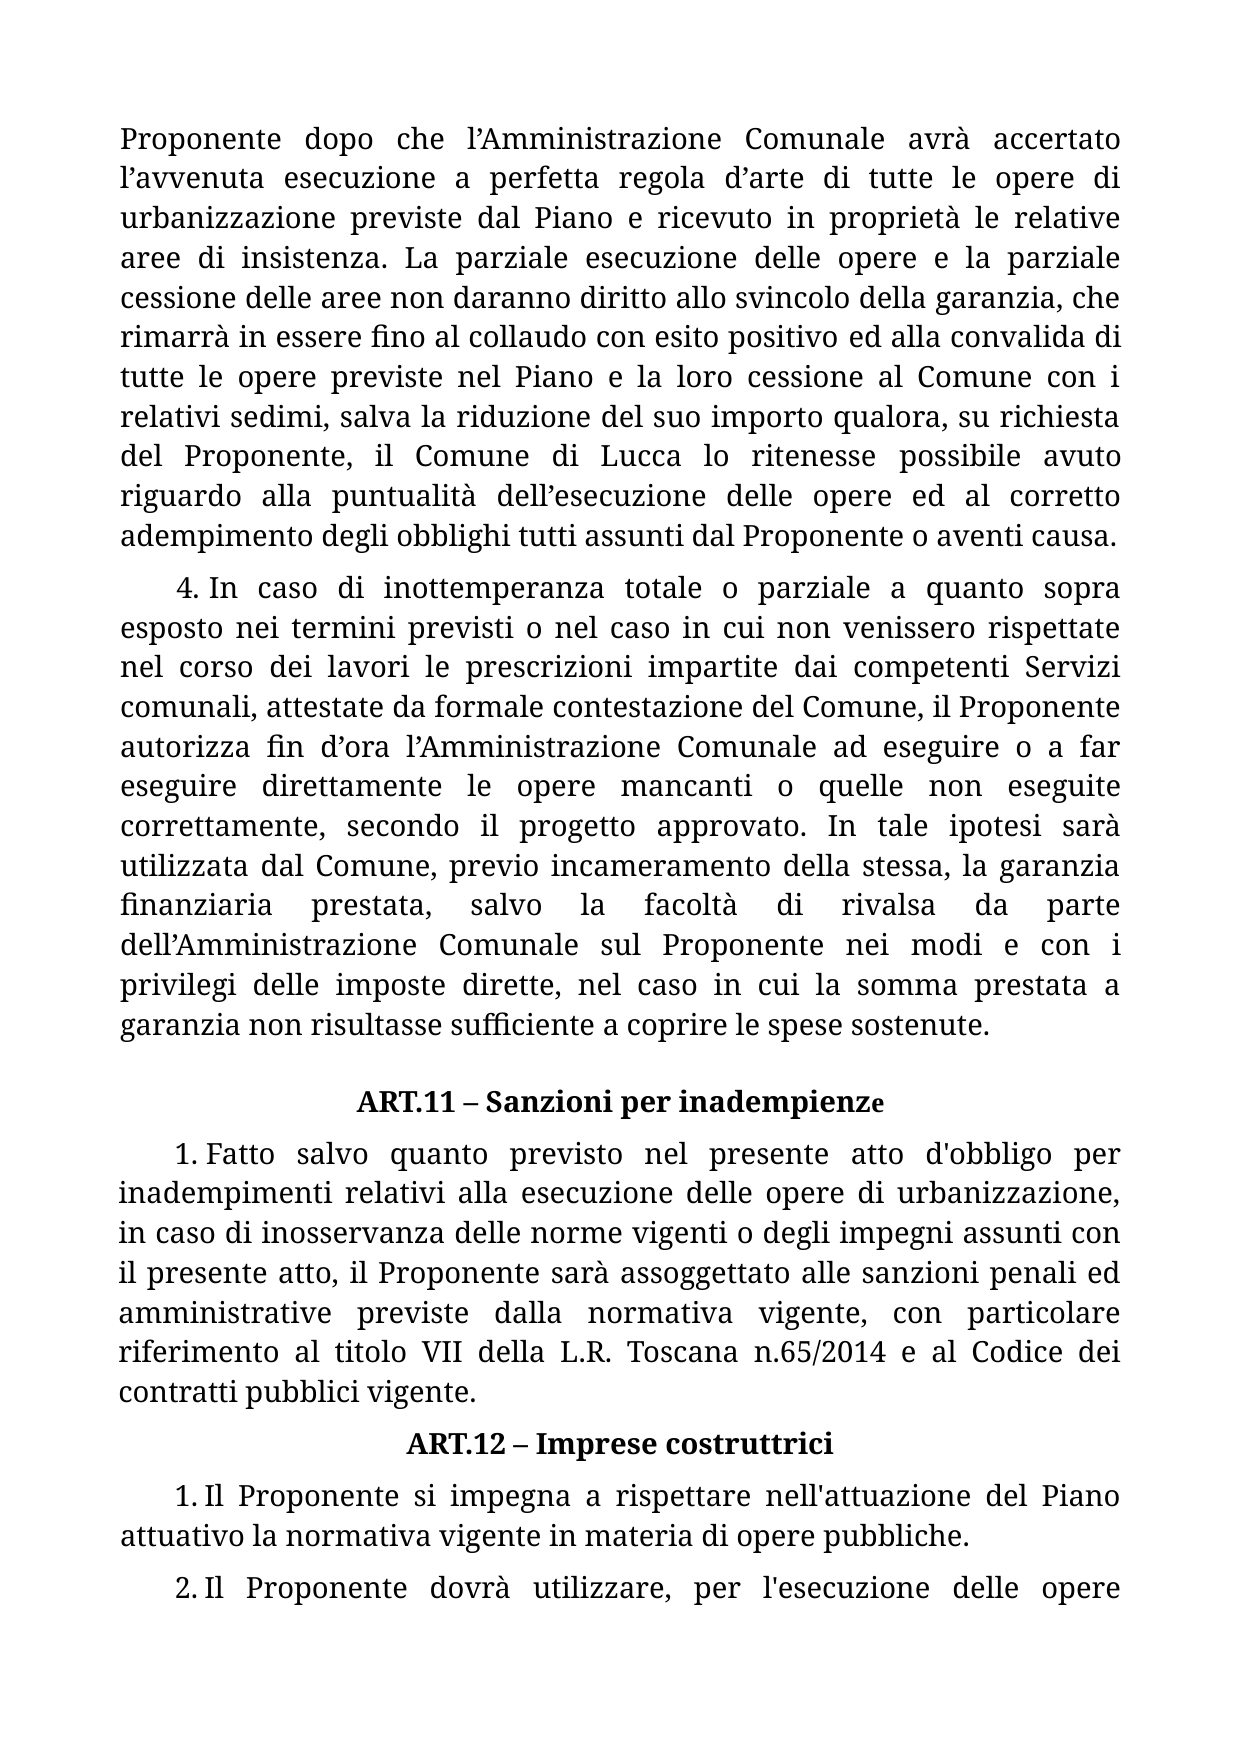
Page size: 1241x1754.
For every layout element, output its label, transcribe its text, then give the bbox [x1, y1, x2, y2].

list Fatto salvo quanto previsto nel presente atto d'obbligo per inadempimenti relativi alla esecuzione delle opere di urbanizzazione, in caso di inosservanza delle norme vigenti o degli impegni assunti con il presente atto, il Proponente sarà assoggettato alle sanzioni penali ed amministrative previste dalla normativa vigente, con particolare riferimento al titolo VII della L.R. Toscana n.65/2014 e al Codice dei contratti pubblici vigente. [118, 1133, 1122, 1411]
subtitle ART.11 – Sanzioni per inadempienze [118, 1081, 1122, 1121]
list Il Proponente si impegna a rispettare nell'attuazione del Piano attuativo la normativa vigente in materia di opere pubbliche. [120, 1476, 1122, 1555]
list Il Proponente dovrà utilizzare, per l'esecuzione delle opere [120, 1567, 1122, 1607]
list ART.12 – Imprese costruttrici [118, 1423, 1122, 1463]
list In caso di inottemperanza totale o parziale a quanto sopra esposto nei termini previsti o nel caso in cui non venissero rispettate nel corso dei lavori le prescrizioni impartite dai competenti Servizi comunali, attestate da formale contestazione del Comune, il Proponente autorizza fin d’ora l’Amministrazione Comunale ad eseguire o a far eseguire direttamente le opere mancanti o quelle non eseguite correttamente, secondo il progetto approvato. In tale ipotesi sarà utilizzata dal Comune, previo incameramento della stessa, la garanzia finanziaria prestata, salvo la facoltà di rivalsa da parte dell’Amministrazione Comunale sul Proponente nei modi e con i privilegi delle imposte dirette, nel caso in cui la somma prestata a garanzia non risultasse sufficiente a coprire le spese sostenute. [120, 567, 1122, 1043]
list Proponente dopo che l’Amministrazione Comunale avrà accertato l’avvenuta esecuzione a perfetta regola d’arte di tutte le opere di urbanizzazione previste dal Piano e ricevuto in proprietà le relative aree di insistenza. La parziale esecuzione delle opere e la parziale cessione delle aree non daranno diritto allo svincolo della garanzia, che rimarrà in essere fino al collaudo con esito positivo ed alla convalida di tutte le opere previste nel Piano e la loro cessione al Comune con i relativi sedimi, salva la riduzione del suo importo qualora, su richiesta del Proponente, il Comune di Lucca lo ritenesse possibile avuto riguardo alla puntualità dell’esecuzione delle opere ed al corretto adempimento degli obblighi tutti assunti dal Proponente o aventi causa. [120, 118, 1122, 555]
